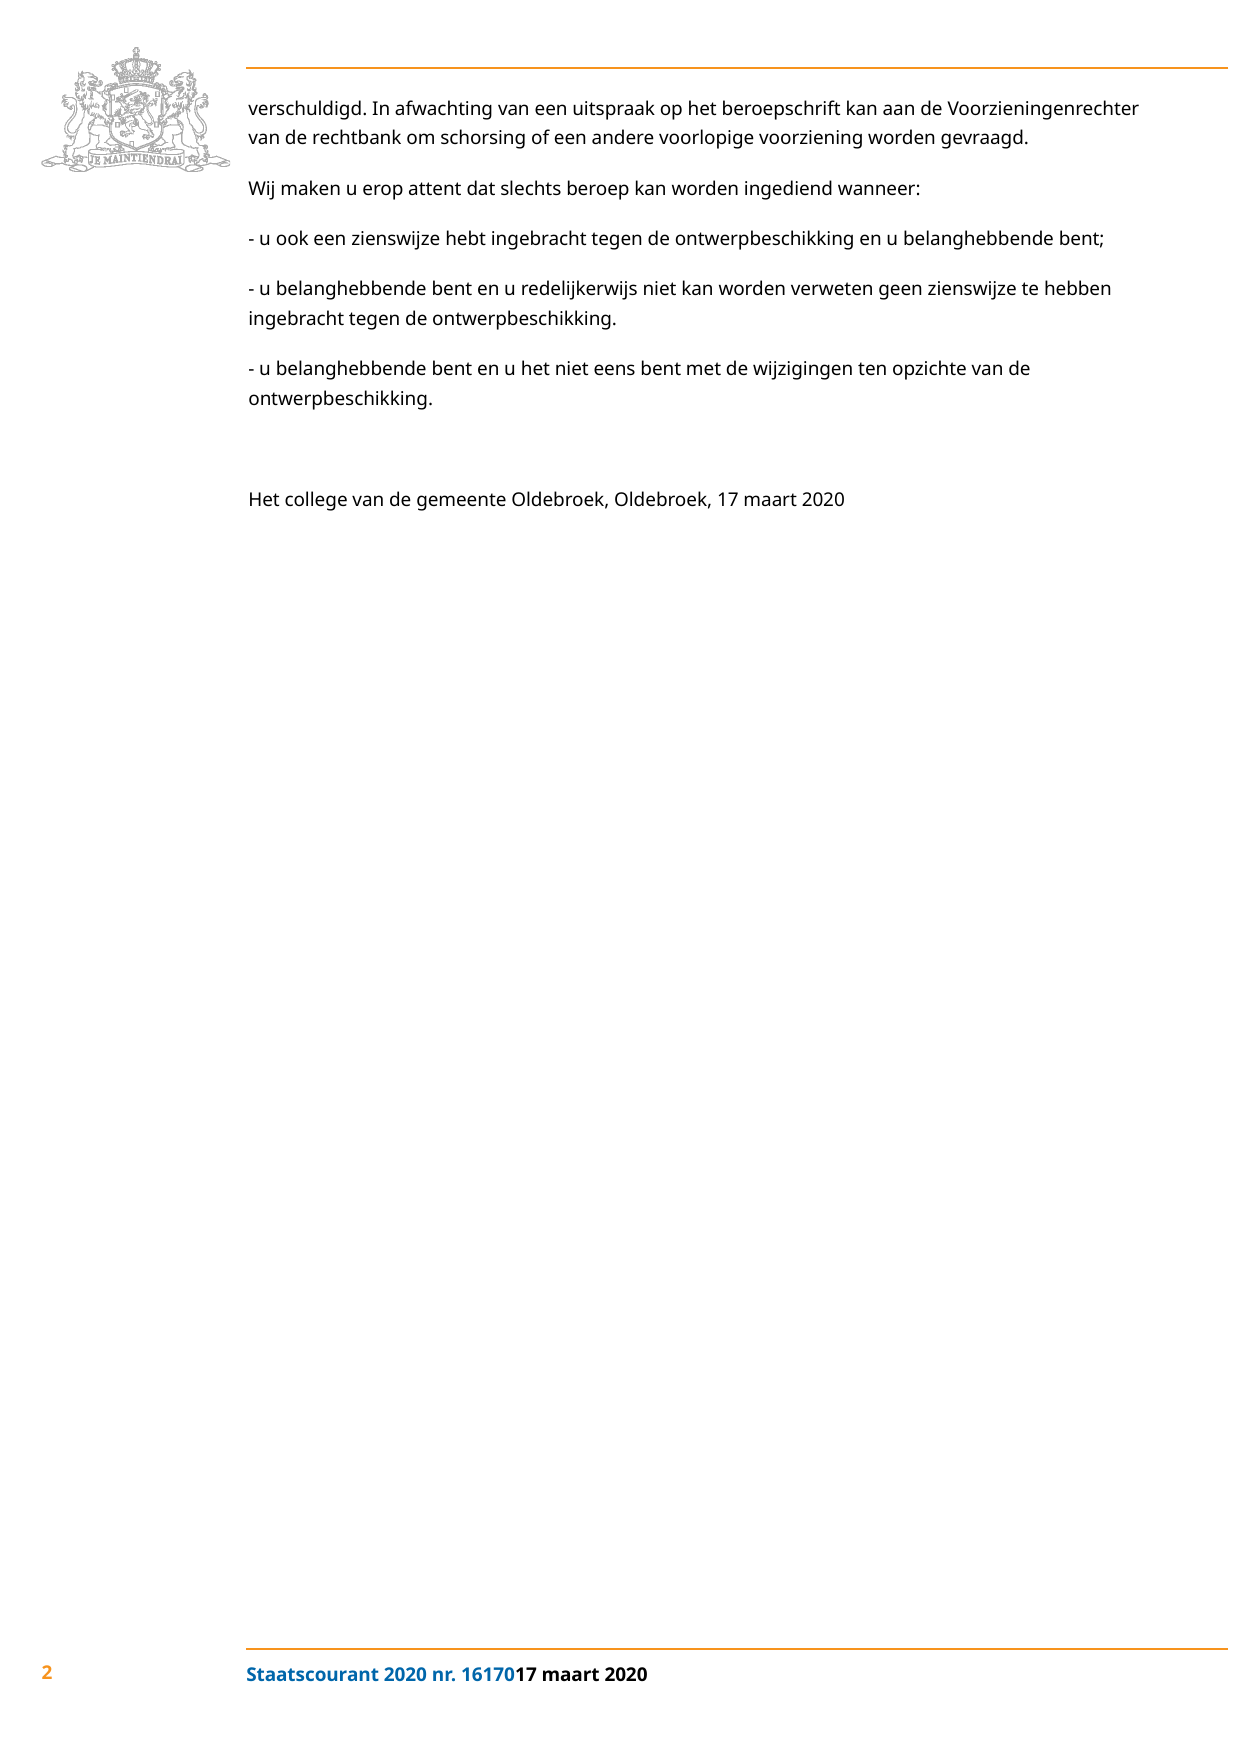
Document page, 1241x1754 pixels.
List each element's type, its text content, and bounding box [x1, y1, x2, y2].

text - u belanghebbende bent en u redelijkerwijs niet kan worden verweten geen zienswijze te hebben ingebracht tegen de ontwerpbeschikking. [248, 276, 1152, 331]
text - u ook een zienswijze hebt ingebracht tegen de ontwerpbeschikking en u belanghebbende bent; [248, 225, 1152, 251]
text verschuldigd. In afwachting van een uitspraak op het beroepschrift kan aan de Voorzieningenrechter van de rechtbank om schorsing of een andere voorlopige voorziening worden gevraagd. [248, 95, 1152, 150]
picture [41, 47, 231, 172]
text Het college van de gemeente Oldebroek, Oldebroek, 17 maart 2020 [248, 486, 1152, 512]
text Wij maken u erop attent dat slechts beroep kan worden ingediend wanneer: [248, 175, 1152, 201]
text - u belanghebbende bent en u het niet eens bent met de wijzigingen ten opzichte van de ontwerpbeschikking. [248, 356, 1152, 411]
